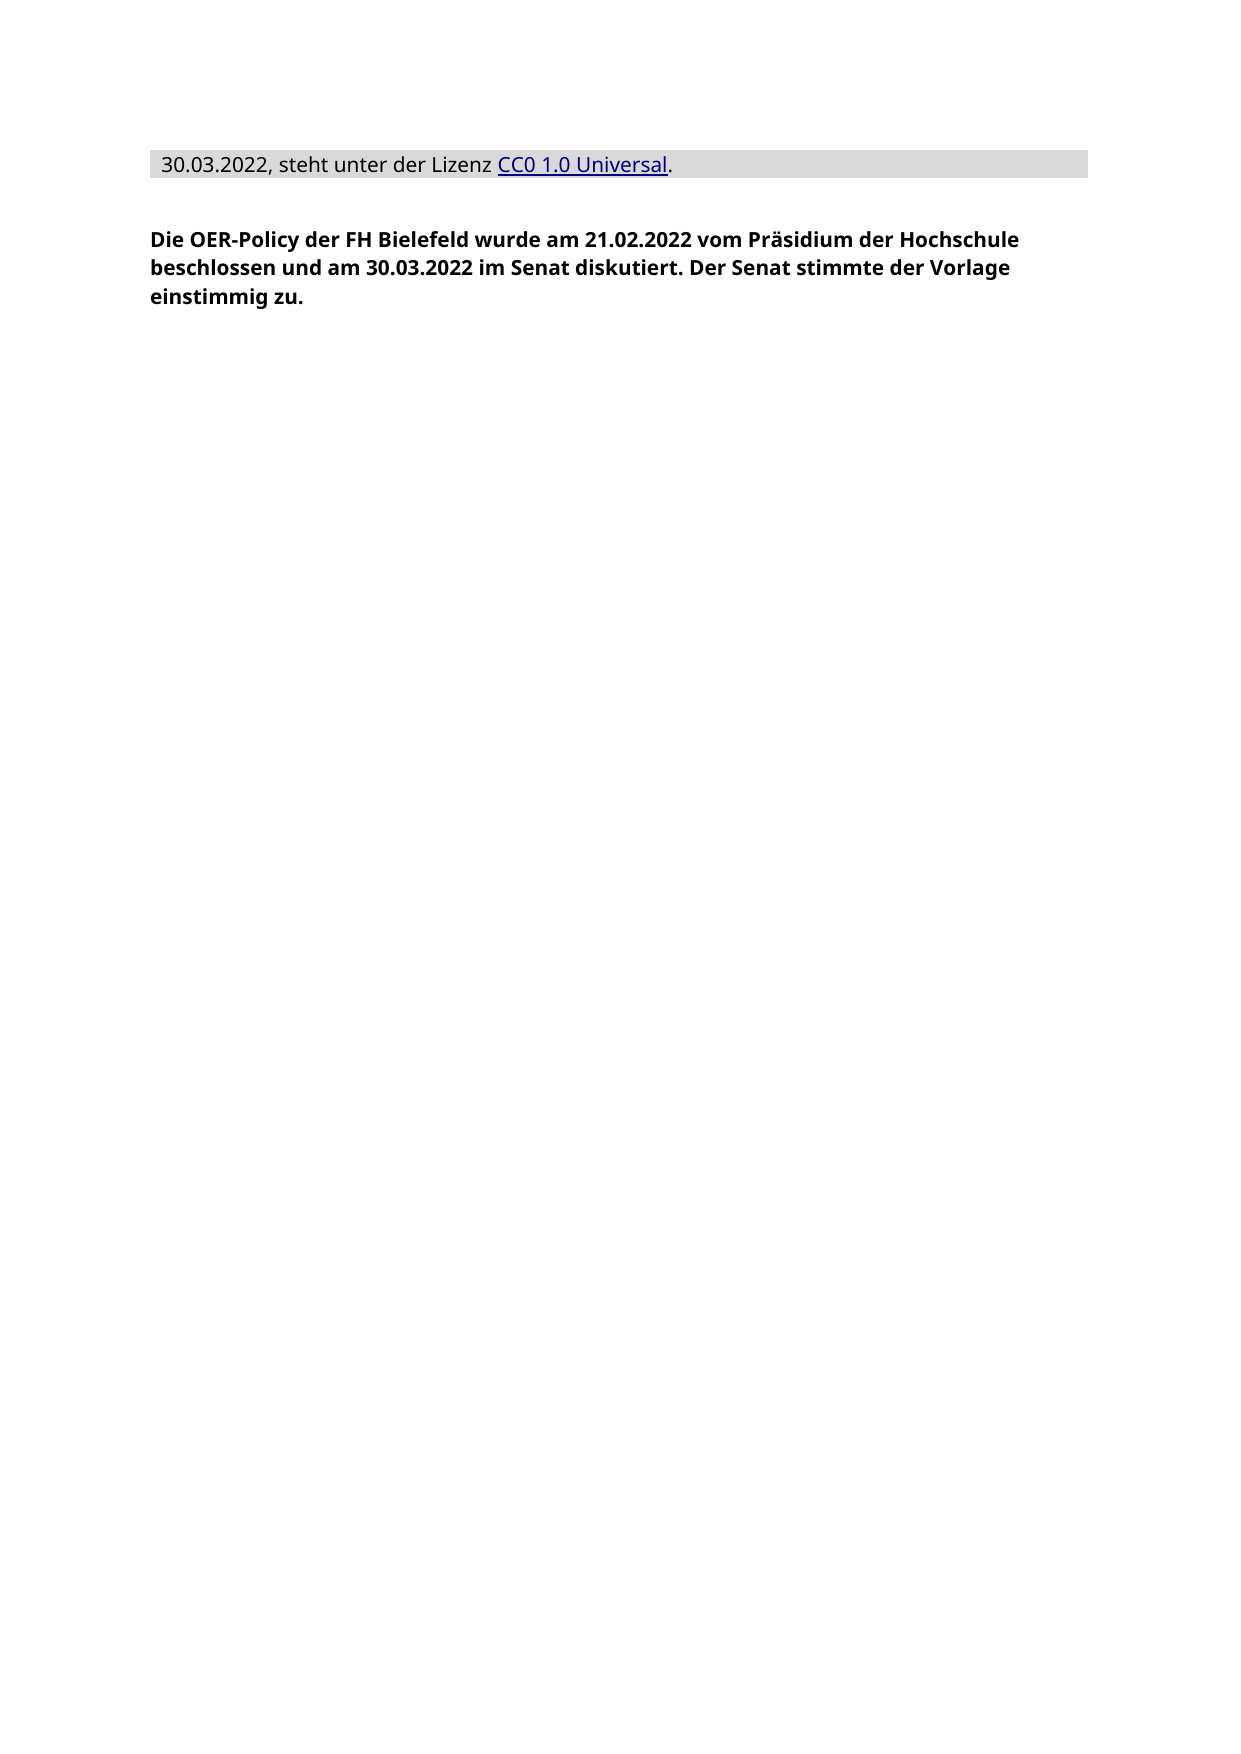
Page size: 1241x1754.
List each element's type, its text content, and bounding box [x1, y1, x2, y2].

text Die OER-Policy der FH Bielefeld wurde am 21.02.2022 vom Präsidium der Hochschule beschlossen und am 30.03.2022 im Senat diskutiert. Der Senat stimmte der Vorlage einstimmig zu. [150, 225, 1091, 310]
table_cell 30.03.2022, steht unter der Lizenz CC0 1.0 Universal. [150, 150, 1088, 178]
